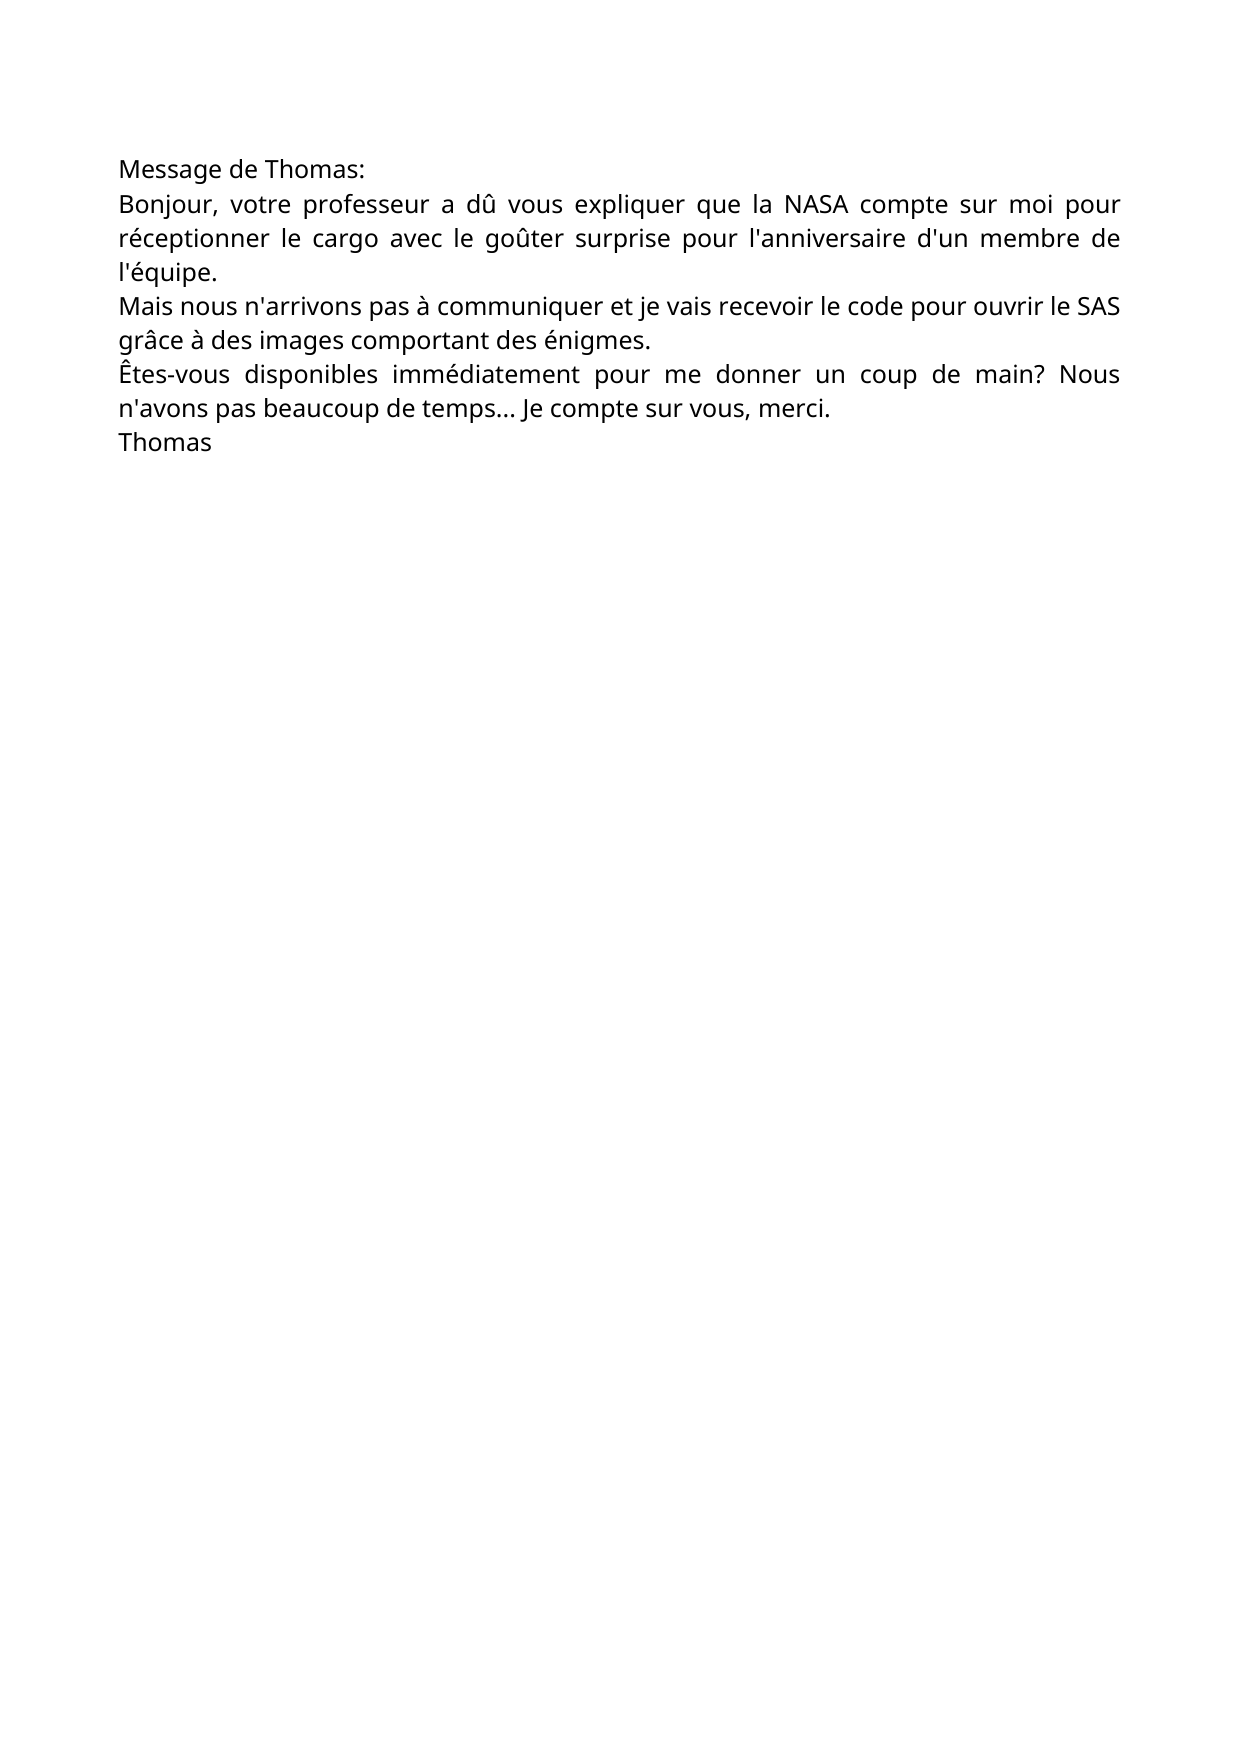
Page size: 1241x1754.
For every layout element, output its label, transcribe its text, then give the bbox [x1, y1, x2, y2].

text Êtes-vous disponibles immédiatement pour me donner un coup de main? Nous n'avons pas beaucoup de temps... Je compte sur vous, merci. [118, 357, 1122, 425]
text Bonjour, votre professeur a dû vous expliquer que la NASA compte sur moi pour réceptionner le cargo avec le goûter surprise pour l'anniversaire d'un membre de l'équipe. [118, 186, 1122, 288]
text Thomas [118, 425, 1122, 459]
text Mais nous n'arrivons pas à communiquer et je vais recevoir le code pour ouvrir le SAS grâce à des images comportant des énigmes. [118, 288, 1122, 357]
text Message de Thomas: [118, 152, 1122, 186]
